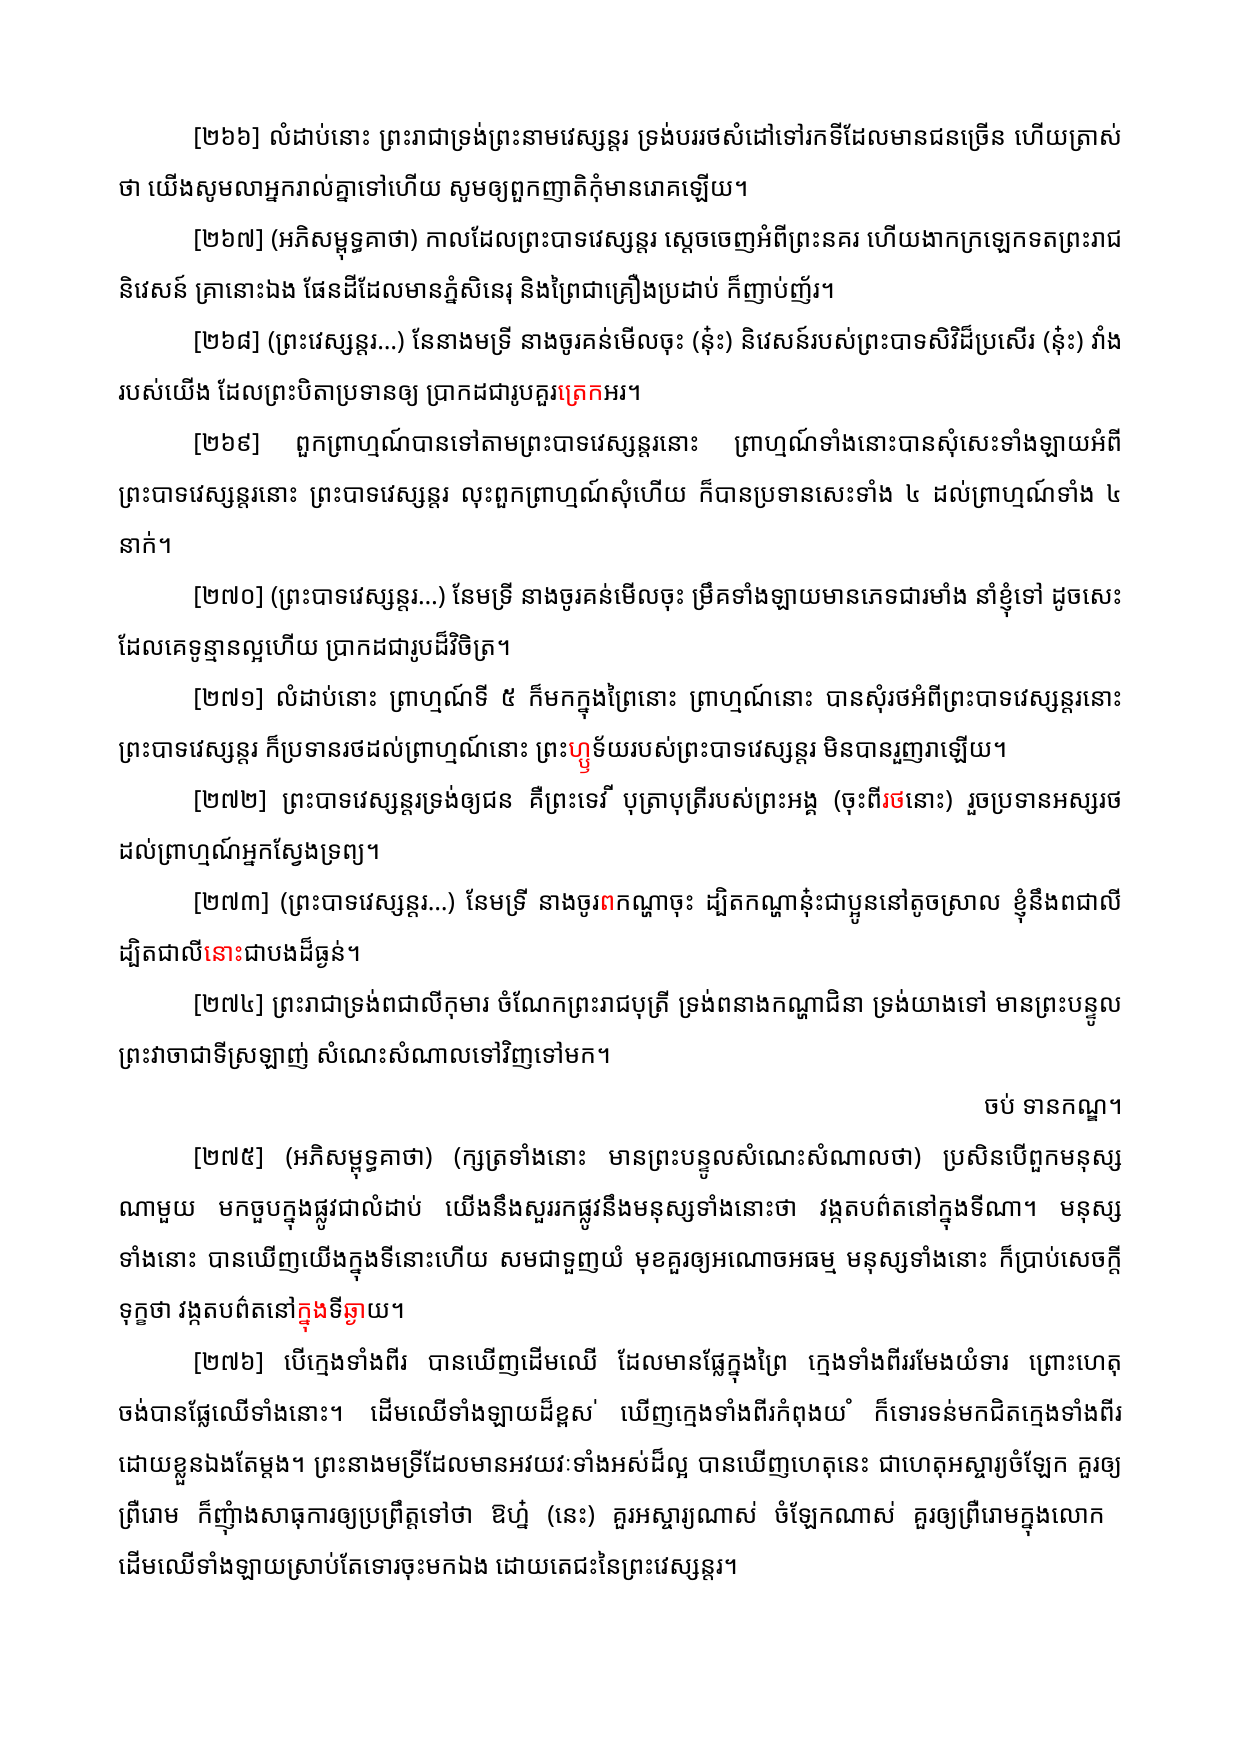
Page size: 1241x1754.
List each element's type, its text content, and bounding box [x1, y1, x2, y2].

text [២៦៧] (អភិសម្ពុទ្ធគាថា) កាលដែលព្រះបាទវេស្សន្តរ សេ្តចចេញ​អំពីព្រះនគរ ហើយ​ងាកក្រឡេក​ទតព្រះរាជ​និវេសន៍ គ្រានោះ​ឯង ផែនដី​ដែលមាន​ភ្នំសិនេរុ និង​ព្រៃជា​គ្រឿងប្រដាប់ ក៏ញាប់ញ័រ។ [118, 220, 1122, 305]
text [២៧៦] បើក្មេងទាំងពីរ បានឃើញដើមឈើ ដែលមាន​ផ្លែក្នុងព្រៃ ក្មេងទាំង​ពីររមែង​យំទារ ព្រោះហេតុ​ចង់បាន​ផ្លែឈើ​ទាំងនោះ។​ ដើមឈើ​ទាំងឡាយ​ដ៏ខ្ពស់ ឃើញ​ក្មេង​ទាំងពីរ​កំពុងយំ ក៏ទោរទន់​មកជិត​ក្មេងទាំងពីរ ដោយខ្លួន​ឯងតែ​ម្តង។ ព្រះនាង​មទ្រីដែល​មានអវយវៈ​ទាំងអស់​ដ៏ល្អ បានឃើញ​ហេតុនេះ ជាហេតុ​អស្ចារ្យ​ចំឡែក គួរឲ្យ​ព្រឺរោម ក៏ញុំាង​សាធុការ​ឲ្យប្រព្រឹត្ត​ទៅថា​ ឱហ្ន៎ (នេះ) ​គួរអស្ចារ្យ​ណាស់ ចំឡែកណាស់ គួរឲ្យ​ព្រឺរោម​ក្នុងលោក ​ដើមឈើ​ទាំងឡាយ​ស្រាប់តែទោរ​ចុះមក​ឯង ដោយ​តេជះ​នៃព្រះវេស្សន្តរ។ [118, 1343, 1122, 1581]
text [២៦៨] (ព្រះវេស្សន្តរ…) នែនាងមទ្រី នាងចូរគន់មើលចុះ (នុ៎ះ) និវេសន៍​របស់​ព្រះបាទ​សិវិដ៏​ប្រសើរ (នុ៎ះ) វាំងរបស់យើង ដែល​ព្រះបិតា​ប្រទាន​ឲ្យ ប្រាកដ​ជារូប​គួរ​ត្រេកអរ។ [118, 322, 1122, 407]
text [២៧២] ព្រះបាទវេស្សន្តរទ្រង់ឲ្យជន គឺព្រះទេវី បុត្រាបុត្រី​របស់​ព្រះអង្គ (ចុះពីរថនោះ)​ រួចប្រទាន​អស្សរថ ដល់ព្រាហ្មណ៍​អ្នកសែ្វង​ទ្រព្យ។ [118, 782, 1122, 867]
text [២៦៩] ពួកព្រាហ្មណ៍បានទៅតាមព្រះបាទវេស្សន្តរនោះ ព្រាហ្មណ៍​ទាំងនោះ​បានសុំ​សេះទាំងឡាយ​អំពីព្រះបាទ​វេស្សន្តរ​នោះ ព្រះបាទ​វេស្សន្តរ លុះពួក​ព្រាហ្មណ៍​សុំហើយ ក៏បាន​ប្រទាន​សេះទាំង ៤ ដល់​ព្រាហ្មណ៍​ទាំង ៤ នាក់។ [118, 424, 1122, 561]
text [២៧៤] ព្រះរាជាទ្រង់ពជាលីកុមារ ចំណែក​ព្រះរាជបុត្រី ទ្រង់​ពនាង​កណ្ហាជិនា ទ្រង់​យាងទៅ មានព្រះបន្ទូល​ព្រះវាចា​ជាទី​ស្រឡាញ់ សំណេះ​សំណាល​ទៅ​វិញទៅ​មក។ [118, 986, 1122, 1071]
text [២៧១] លំដាប់នោះ ព្រាហ្មណ៍ទី ៥ ក៏មកក្នុង​ព្រៃនោះ ព្រាហ្មណ៍​នោះ បានសុំរថ​អំពី​ព្រះបាទ​វេស្សន្តរ​នោះ ព្រះបាទ​វេស្សន្តរ ក៏ប្រទាន​រថដល់​ព្រាហ្មណ៍​នោះ ព្រះហ្ឫទ័យ​របស់​ព្រះបាទ​វេស្សន្តរ មិនបាន​រួញរា​ឡើយ។ [118, 679, 1122, 765]
text [២៧៥] (អភិសម្ពុទ្ធគាថា) (ក្សត្រទាំងនោះ មានព្រះបន្ទូល​សំណេះ​សំណាល​ថា) ប្រសិនបើ​ពួកមនុស្ស​ណាមួយ មកចួបក្នុង​ផ្លូវជា​លំដាប់ យើងនឹង​សួររក​ផ្លូវនឹង​មនុស្ស​ទាំងនោះ​ថា វង្កតបព៌ត​នៅក្នុង​ទីណា។ មនុស្ស​ទាំងនោះ បានឃើញ​យើង​ក្នុងទី​នោះ​ហើយ សមជា​ទួញយំ មុខគួរ​ឲ្យអណោច​អធម្ម មនុស្ស​ទាំងនោះ ក៏ប្រាប់​សេចក្តី​ទុក្ខថា វង្កតបព៌ត​នៅក្នុងទីឆ្ងាយ។ [118, 1139, 1122, 1326]
text [២៧០] (ព្រះបាទវេស្សន្តរ…) នែមទ្រី នាងចូរគន់​មើលចុះ ម្រឹគទាំង​ឡាយ​មានភេទ​ជារមាំង នាំខ្ញុំទៅ ដូចសេះ​ដែលគេ​ទូន្មានល្អ​ហើយ ប្រាកដ​ជារូប​ដ៏វិចិត្រ។ [118, 577, 1122, 663]
text ចប់ ទានកណ្ឌ។ [118, 1088, 1122, 1122]
text [២៦៦] លំដាប់នោះ ព្រះរាជាទ្រង់ព្រះនាមវេស្សន្តរ ទ្រង់បររថ​សំដៅទៅ​រកទី​ដែលមាន​ជនច្រើន ហើយត្រាស់ថា យើងសូម​លាអ្នក​រាល់គ្នា​ទៅហើយ សូមឲ្យ​ពួកញាតិ​កុំមាន​រោគឡើយ។ [118, 118, 1122, 203]
text [២៧៣] (ព្រះបាទវេស្សន្តរ…) នែមទ្រី នាងចូរពកណ្ហាចុះ ដ្បិតកណ្ហា​នុ៎ះជា​ប្អូន​នៅតូច​ស្រាល ខ្ញុំនឹង​ពជាលី ដ្បិតជាលីនោះ​ជាបង​ដ៏ធ្ងន់។ [118, 884, 1122, 969]
